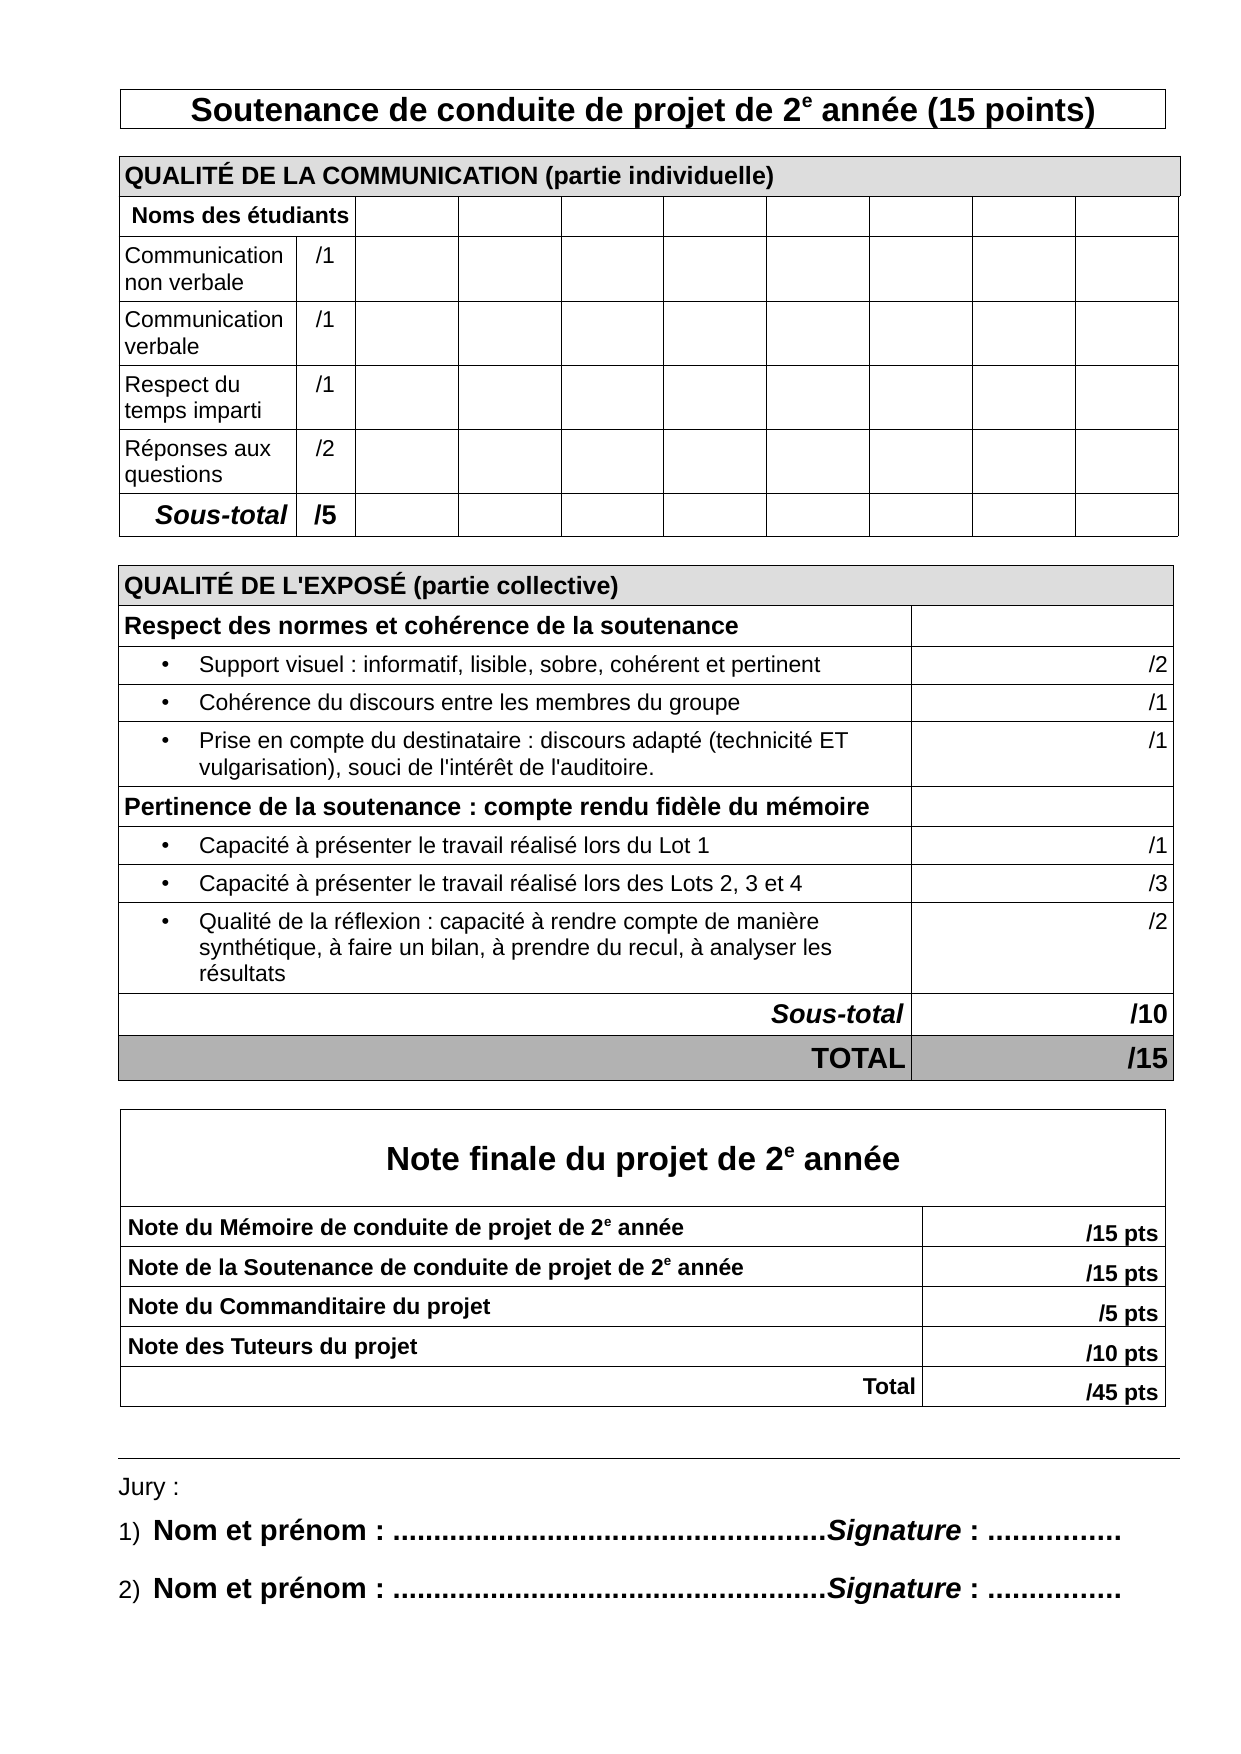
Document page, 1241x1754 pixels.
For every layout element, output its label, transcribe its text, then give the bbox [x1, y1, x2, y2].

table_cell /2 [912, 647, 1173, 683]
table_cell /3 [912, 865, 1173, 902]
table_cell [562, 237, 663, 301]
table_header Note finale du projet de 2e année [121, 1110, 1165, 1206]
table_cell Note du Mémoire de conduite de projet de 2e année [121, 1207, 922, 1246]
table_header QUALITÉ DE L'EXPOSÉ (partie collective) [119, 566, 1173, 605]
table_cell /1 [297, 302, 355, 365]
table_cell Prise en compte du destinataire : discours adapté (technicité ET vulgarisation), souci de l'intérêt de l'auditoire. [119, 722, 911, 786]
table_header [767, 197, 869, 236]
table_header [1076, 197, 1178, 236]
table_cell [459, 366, 561, 429]
table_header Soutenance de conduite de projet de 2e année (15 points) [121, 90, 1165, 128]
table_cell Communication non verbale [120, 237, 296, 301]
table_header [664, 197, 766, 236]
table_cell [562, 366, 663, 429]
table_cell [356, 302, 458, 365]
table_cell [767, 494, 869, 536]
table_cell [1076, 366, 1178, 429]
table_cell [664, 430, 766, 493]
table_cell [870, 237, 972, 301]
table_cell [664, 237, 766, 301]
table_header [870, 197, 972, 236]
text Jury : [118, 1459, 1180, 1500]
table_cell Respect des normes et cohérence de la soutenance [119, 606, 911, 646]
table_cell /10 pts [923, 1327, 1165, 1366]
table_cell /2 [297, 430, 355, 493]
table_cell [356, 237, 458, 301]
table_cell [870, 494, 972, 536]
table_cell [1076, 237, 1178, 301]
table_cell Capacité à présenter le travail réalisé lors des Lots 2, 3 et 4 [119, 865, 911, 902]
table_cell /1 [912, 827, 1173, 864]
table_cell [356, 494, 458, 536]
table_cell [767, 430, 869, 493]
table_cell [870, 302, 972, 365]
list Nom et prénom : Signature : [118, 1513, 1180, 1546]
table_cell [459, 430, 561, 493]
table_cell [767, 302, 869, 365]
table_cell /45 pts [923, 1367, 1165, 1406]
table_cell Support visuel : informatif, lisible, sobre, cohérent et pertinent [119, 647, 911, 683]
table_header QUALITÉ DE LA COMMUNICATION (partie individuelle) [120, 157, 1180, 196]
table_cell /5 pts [923, 1287, 1165, 1326]
table_cell /15 [912, 1036, 1173, 1080]
table_header Noms des étudiants [120, 197, 355, 236]
list Nom et prénom : Signature : [118, 1571, 1180, 1605]
table_cell /1 [297, 237, 355, 301]
table_header [973, 197, 1075, 236]
table_cell [356, 366, 458, 429]
table_cell [459, 302, 561, 365]
table_cell Total [121, 1367, 922, 1406]
table_cell Pertinence de la soutenance : compte rendu fidèle du mémoire [119, 787, 911, 826]
table_cell Sous-total [120, 494, 296, 536]
table_cell [459, 494, 561, 536]
table_cell Respect du temps imparti [120, 366, 296, 429]
table_cell [870, 366, 972, 429]
table_cell /5 [297, 494, 355, 536]
table_cell /1 [912, 685, 1173, 721]
table_cell /15 pts [923, 1207, 1165, 1246]
table_cell [973, 494, 1075, 536]
table_cell [973, 302, 1075, 365]
table_cell [1076, 494, 1178, 536]
table_cell [973, 366, 1075, 429]
table_cell [1076, 302, 1178, 365]
table_cell Note des Tuteurs du projet [121, 1327, 922, 1366]
table_header [459, 197, 561, 236]
table_cell [664, 494, 766, 536]
table_cell [562, 494, 663, 536]
table_cell [562, 430, 663, 493]
table_cell [767, 366, 869, 429]
table_cell [459, 237, 561, 301]
table_cell TOTAL [119, 1036, 911, 1080]
table_cell [870, 430, 972, 493]
table_cell /1 [912, 722, 1173, 786]
table_cell [912, 606, 1173, 646]
table_cell /2 [912, 903, 1173, 992]
table_cell Qualité de la réflexion : capacité à rendre compte de manière synthétique, à faire un bilan, à prendre du recul, à analyser les résultats [119, 903, 911, 992]
table_cell [664, 302, 766, 365]
table_cell Note de la Soutenance de conduite de projet de 2e année [121, 1247, 922, 1286]
table_header [356, 197, 458, 236]
table_cell [767, 237, 869, 301]
table_cell Capacité à présenter le travail réalisé lors du Lot 1 [119, 827, 911, 864]
table_cell Sous-total [119, 994, 911, 1035]
table_cell Note du Commanditaire du projet [121, 1287, 922, 1326]
table_cell [912, 787, 1173, 826]
table_cell [562, 302, 663, 365]
table_cell [973, 237, 1075, 301]
table_cell [973, 430, 1075, 493]
table_header [562, 197, 663, 236]
table_cell [664, 366, 766, 429]
table_cell Réponses aux questions [120, 430, 296, 493]
table_cell [356, 430, 458, 493]
table_cell [1076, 430, 1178, 493]
table_cell /15 pts [923, 1247, 1165, 1286]
table_cell /1 [297, 366, 355, 429]
table_cell Communication verbale [120, 302, 296, 365]
table_cell Cohérence du discours entre les membres du groupe [119, 685, 911, 721]
table_cell /10 [912, 994, 1173, 1035]
